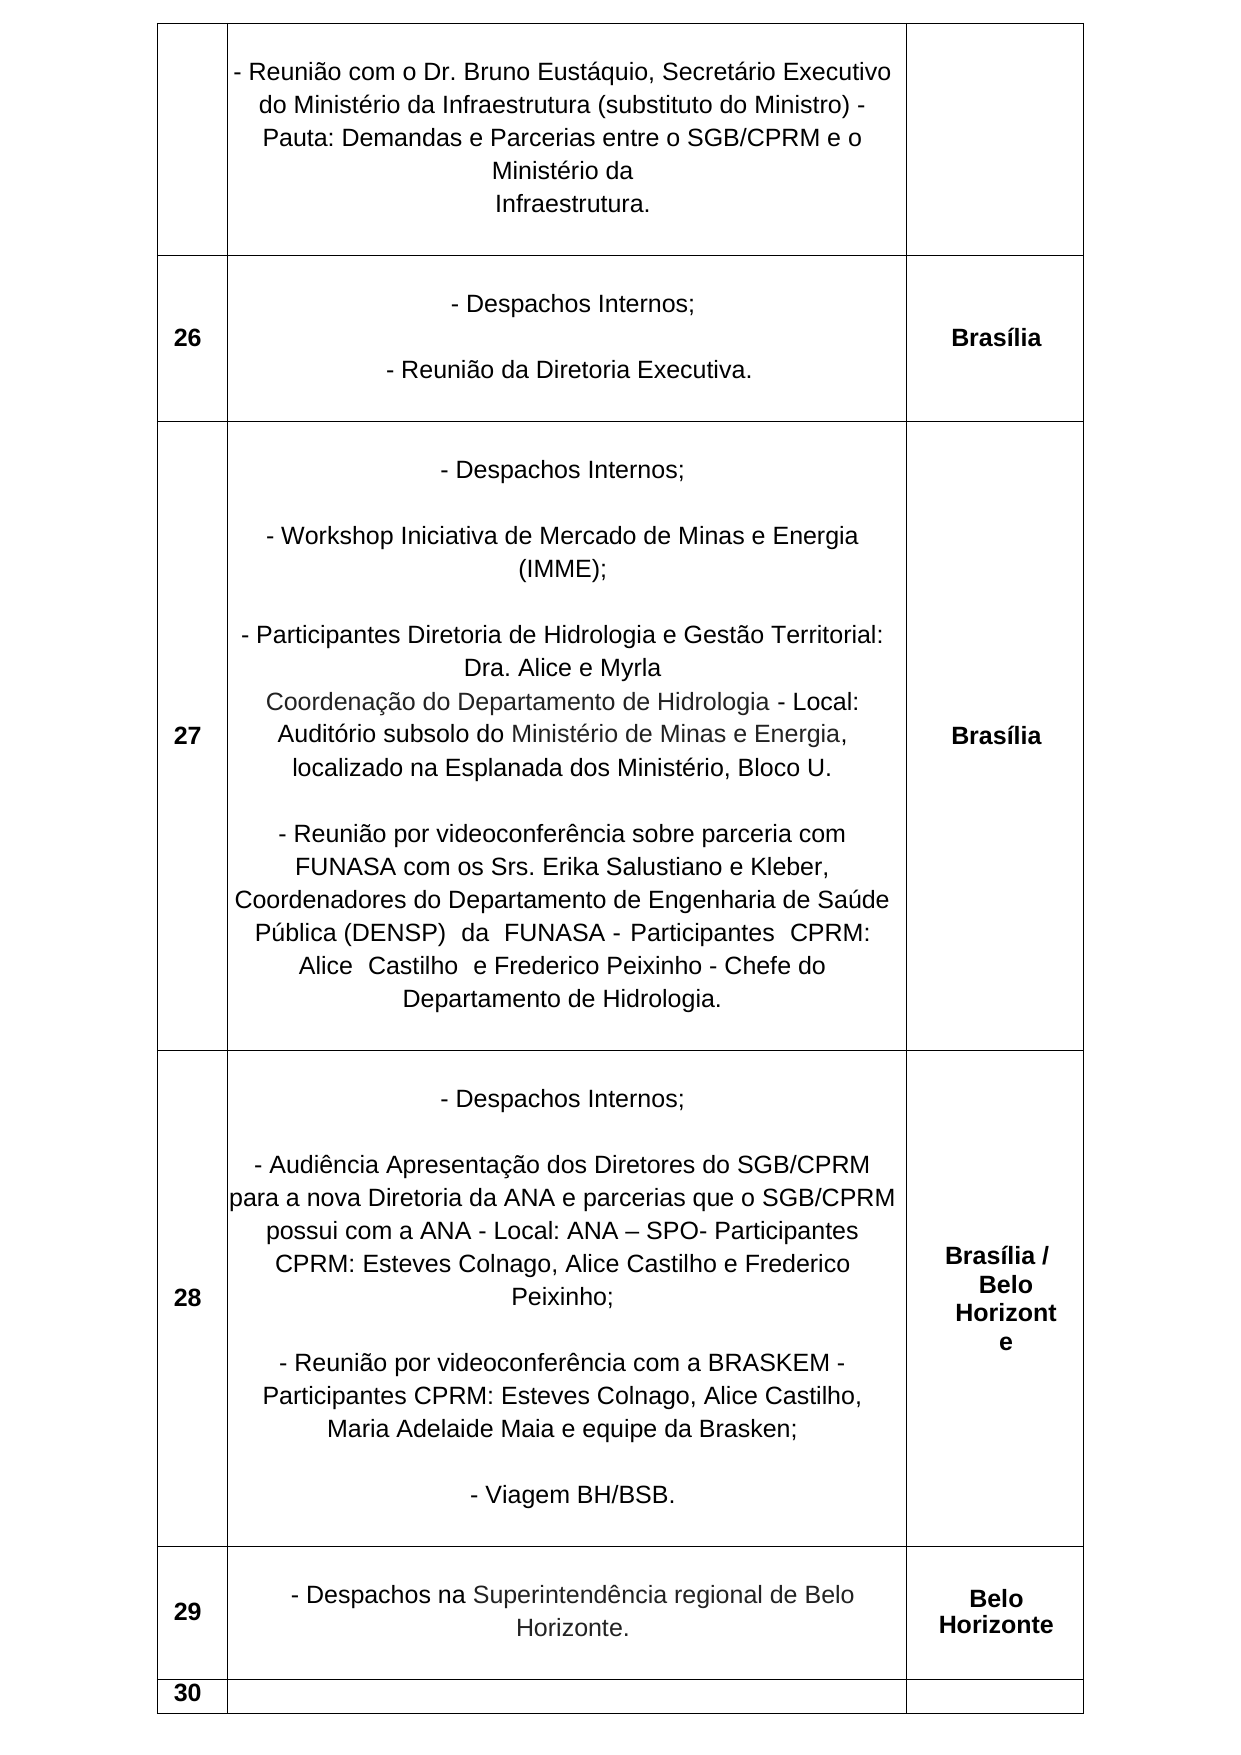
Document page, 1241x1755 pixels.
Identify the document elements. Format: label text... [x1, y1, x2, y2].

table_cell - Despachos na Superintendência regional de Belo Horizonte. [228, 1547, 906, 1679]
table_cell [907, 1680, 1083, 1713]
table_cell - Despachos Internos; - Audiência Apresentação dos Diretores do SGB/CPRM para a nova Diretoria da ANA e parcerias que o SGB/CPRM possui com a ANA - Local: ANA – SPO- Participantes CPRM: Esteves Colnago, Alice Castilho e Frederico Peixinho; - Reunião por videoconferência com a BRASKEM - Participantes CPRM: Esteves Colnago, Alice Castilho, Maria Adelaide Maia e equipe da Brasken; - Viagem BH/BSB. [228, 1051, 906, 1546]
table_cell Belo Horizonte [907, 1547, 1083, 1679]
table_cell [228, 1680, 906, 1713]
table_cell [158, 24, 227, 255]
table_cell Brasília [907, 256, 1083, 421]
table_cell - Reunião com o Dr. Bruno Eustáquio, Secretário Executivo do Ministério da Infraestrutura (substituto do Ministro) - Pauta: Demandas e Parcerias entre o SGB/CPRM e o Ministério da Infraestrutura. [228, 24, 906, 255]
table_cell Brasília / Belo Horizonte [907, 1051, 1083, 1546]
table_cell 29 [158, 1547, 227, 1679]
table_cell Brasília [907, 422, 1083, 1050]
table_cell [907, 24, 1083, 255]
table_cell 28 [158, 1051, 227, 1546]
table_cell 30 [158, 1680, 227, 1713]
table_cell - Despachos Internos; - Workshop Iniciativa de Mercado de Minas e Energia (IMME); - Participantes Diretoria de Hidrologia e Gestão Territorial: Dra. Alice e Myrla Coordenação do Departamento de Hidrologia - Local: Auditório subsolo do Ministério de Minas e Energia, localizado na Esplanada dos Ministério, Bloco U. - Reunião por videoconferência sobre parceria com FUNASA com os Srs. Erika Salustiano e Kleber, Coordenadores do Departamento de Engenharia de Saúde Pública (DENSP) da FUNASA - Participantes CPRM: Alice Castilho e Frederico Peixinho - Chefe do Departamento de Hidrologia. [228, 422, 906, 1050]
table_cell 27 [158, 422, 227, 1050]
table_cell - Despachos Internos; - Reunião da Diretoria Executiva. [228, 256, 906, 421]
table_cell 26 [158, 256, 227, 421]
